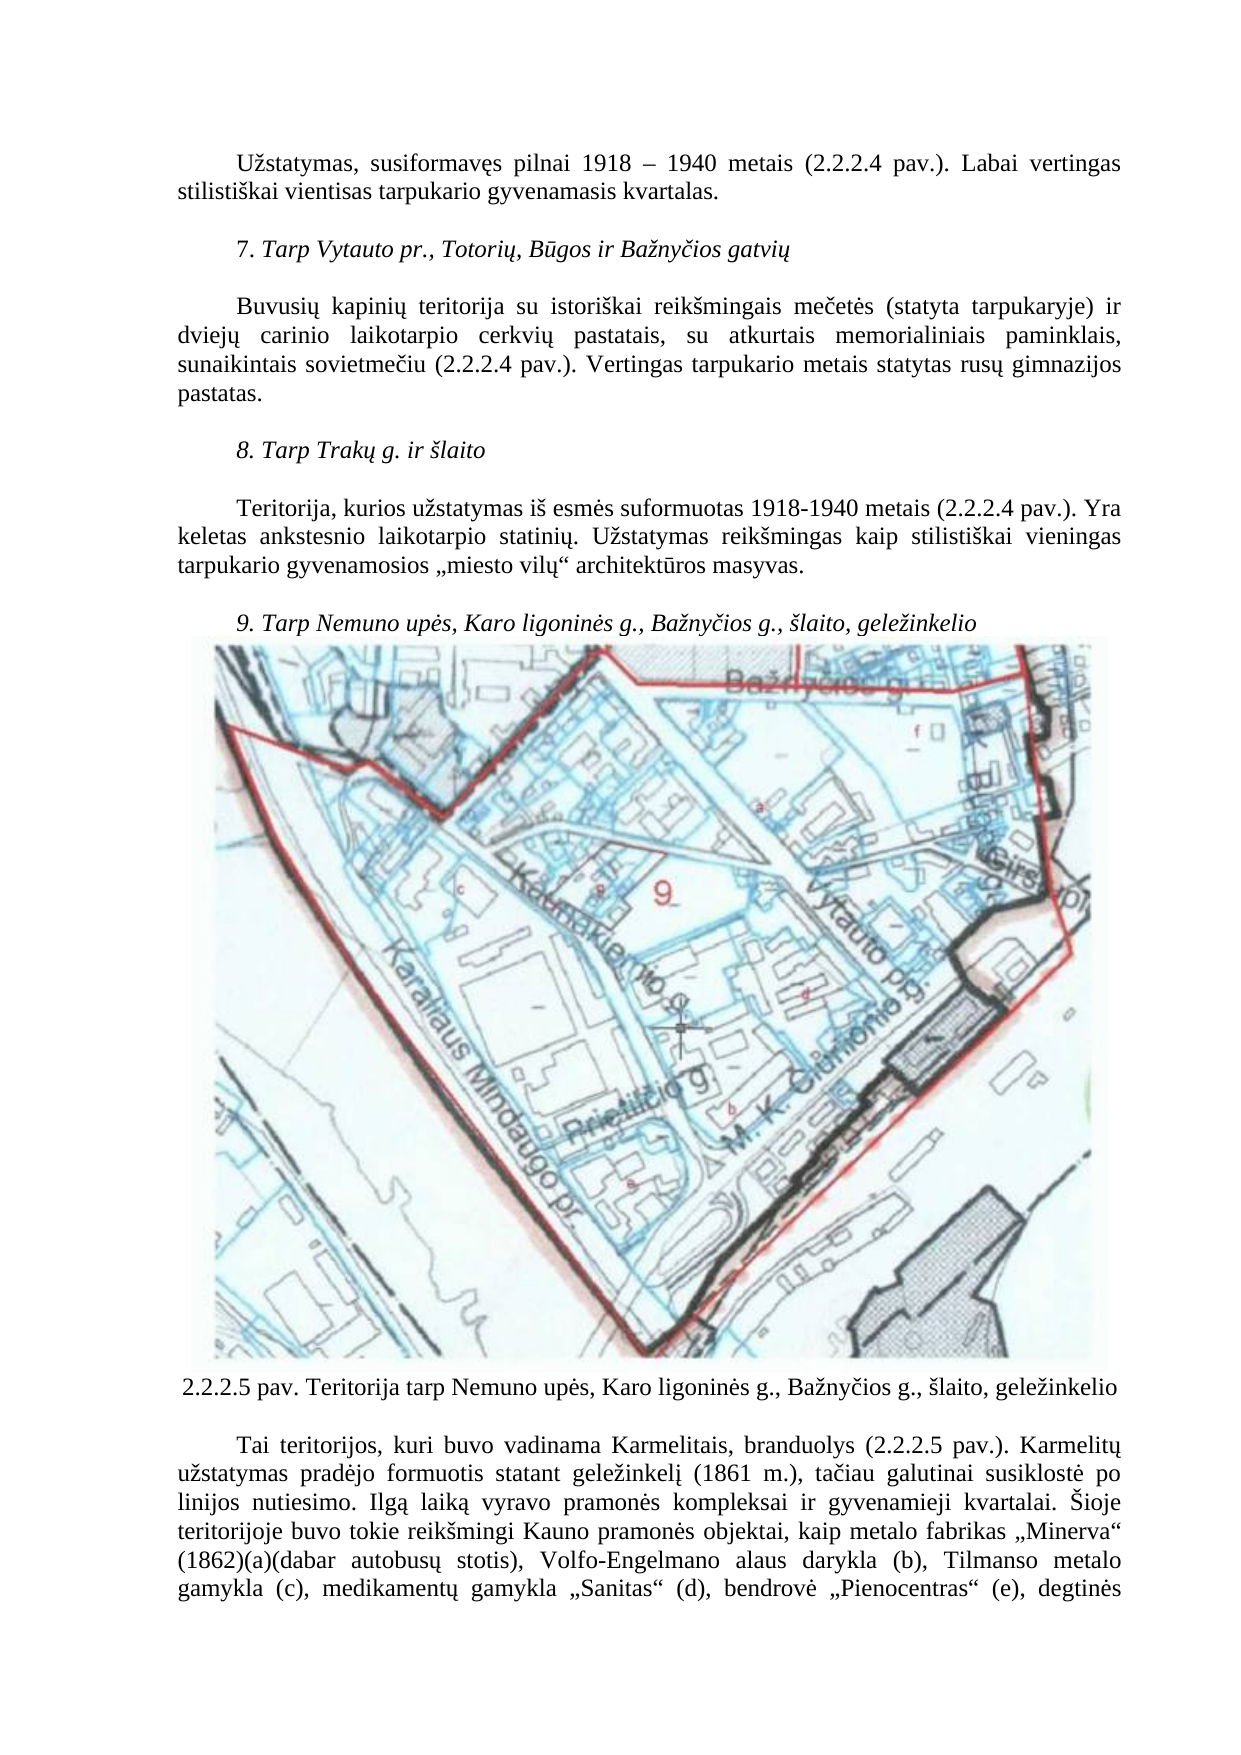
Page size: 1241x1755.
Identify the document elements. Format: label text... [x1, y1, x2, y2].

text Buvusių kapinių teritorija su istoriškai reikšmingais mečetės (statyta tarpukaryje) ir dviejų carinio laikotarpio cerkvių pastatais, su atkurtais memorialiniais paminklais, sunaikintais sovietmečiu (2.2.2.4 pav.). Vertingas tarpukario metais statytas rusų gimnazijos pastatas. [177, 291, 1122, 406]
text 9. Tarp Nemuno upės, Karo ligoninės g., Bažnyčios g., šlaito, geležinkelio [177, 608, 1122, 636]
text 8. Tarp Trakų g. ir šlaito [177, 435, 1122, 464]
text 7. Tarp Vytauto pr., Totorių, Būgos ir Bažnyčios gatvių [177, 234, 1122, 263]
text Tai teritorijos, kuri buvo vadinama Karmelitais, branduolys (2.2.2.5 pav.). Karmelitų užstatymas pradėjo formuotis statant geležinkelį (1861 m.), tačiau galutinai susiklostė po linijos nutiesimo. Ilgą laiką vyravo pramonės kompleksai ir gyvenamieji kvartalai. Šioje teritorijoje buvo tokie reikšmingi Kauno pramonės objektai, kaip metalo fabrikas „Minerva“ (1862)(a)(dabar autobusų stotis), Volfo-Engelmano alaus darykla (b), Tilmanso metalo gamykla (c), medikamentų gamykla „Sanitas“ (d), bendrovė „Pienocentras“ (e), degtinės [177, 1430, 1122, 1602]
text Užstatymas, susiformavęs pilnai 1918 – 1940 metais (2.2.2.4 pav.). Labai vertingas stilistiškai vientisas tarpukario gyvenamasis kvartalas. [177, 148, 1122, 205]
text 2.2.2.5 pav. Teritorija tarp Nemuno upės, Karo ligoninės g., Bažnyčios g., šlaito, geležinkelio [177, 1372, 1122, 1401]
text Teritorija, kurios užstatymas iš esmės suformuotas 1918-1940 metais (2.2.2.4 pav.). Yra keletas ankstesnio laikotarpio statinių. Užstatymas reikšmingas kaip stilistiškai vieningas tarpukario gyvenamosios „miesto vilų“ architektūros masyvas. [177, 493, 1122, 579]
